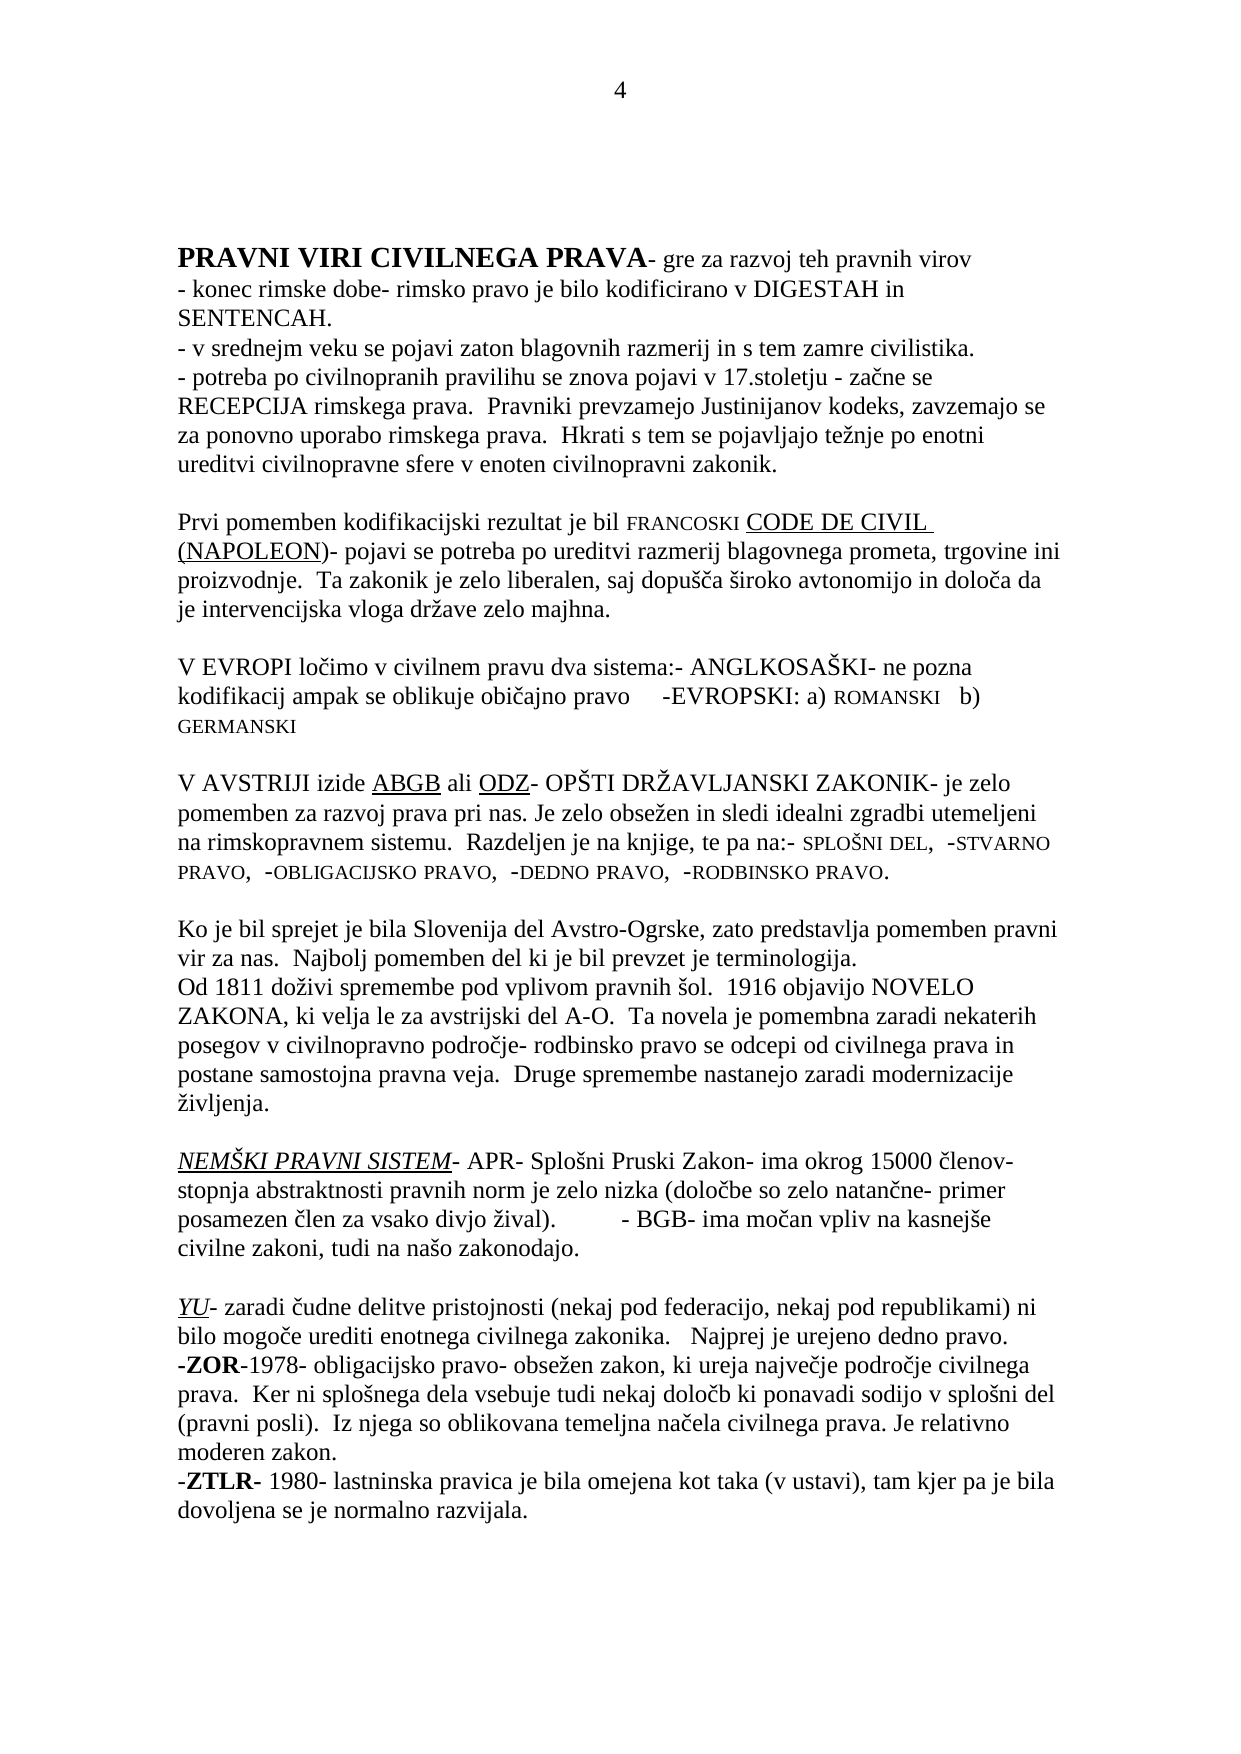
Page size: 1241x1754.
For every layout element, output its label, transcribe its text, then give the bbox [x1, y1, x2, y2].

text - v srednejm veku se pojavi zaton blagovnih razmerij in s tem zamre civilistika. [177, 332, 1063, 361]
text pravni viri civilnega prava- gre za razvoj teh pravnih virov [177, 241, 1063, 274]
text - konec rimske dobe- rimsko pravo je bilo kodificirano v DIGESTAH in SENTENCAH. [177, 274, 1063, 332]
text Od 1811 doživi spremembe pod vplivom pravnih šol. 1916 objavijo NOVELO ZAKONA, ki velja le za avstrijski del A-O. Ta novela je pomembna zaradi nekaterih posegov v civilnopravno področje- rodbinsko pravo se odcepi od civilnega prava in postane samostojna pravna veja. Druge spremembe nastanejo zaradi modernizacije življenja. [177, 972, 1063, 1117]
text Prvi pomemben kodifikacijski rezultat je bil francoski CODE DE CIVIL (NAPOLEON)- pojavi se potreba po ureditvi razmerij blagovnega prometa, trgovine ini proizvodnje. Ta zakonik je zelo liberalen, saj dopušča široko avtonomijo in določa da je intervencijska vloga države zelo majhna. [177, 507, 1063, 623]
text -ZOR-1978- obligacijsko pravo- obsežen zakon, ki ureja največje področje civilnega prava. Ker ni splošnega dela vsebuje tudi nekaj določb ki ponavadi sodijo v splošni del (pravni posli). Iz njega so oblikovana temeljna načela civilnega prava. Je relativno moderen zakon. [177, 1349, 1063, 1466]
text V EVROPI ločimo v civilnem pravu dva sistema:- ANGLKOSAŠKI- ne pozna kodifikacij ampak se oblikuje običajno pravo -EVROPSKI: a) romanski b) germanski [177, 652, 1063, 739]
text Ko je bil sprejet je bila Slovenija del Avstro-Ogrske, zato predstavlja pomemben pravni vir za nas. Najbolj pomemben del ki je bil prevzet je terminologija. [177, 914, 1063, 972]
text V Avstriji izide ABGB ali ODZ- opšti državljanski zakonik- je zelo pomemben za razvoj prava pri nas. Je zelo obsežen in sledi idealni zgradbi utemeljeni na rimskopravnem sistemu. Razdeljen je na knjige, te pa na:- splošni del, -stvarno pravo, -obligacijsko pravo, -dedno pravo, -rodbinsko pravo. [177, 768, 1063, 884]
text YU- zaradi čudne delitve pristojnosti (nekaj pod federacijo, nekaj pod republikami) ni bilo mogoče urediti enotnega civilnega zakonika. Najprej je urejeno dedno pravo. [177, 1291, 1063, 1349]
text -ZTLR- 1980- lastninska pravica je bila omejena kot taka (v ustavi), tam kjer pa je bila dovoljena se je normalno razvijala. [177, 1466, 1063, 1524]
text NEMŠKI PRAVNI SISTEM- APR- Splošni Pruski Zakon- ima okrog 15000 členov- stopnja abstraktnosti pravnih norm je zelo nizka (določbe so zelo natančne- primer posamezen člen za vsako divjo žival). - BGB- ima močan vpliv na kasnejše civilne zakoni, tudi na našo zakonodajo. [177, 1146, 1063, 1262]
text - potreba po civilnopranih pravilihu se znova pojavi v 17.stoletju - začne se RECEPCIJA rimskega prava. Pravniki prevzamejo Justinijanov kodeks, zavzemajo se za ponovno uporabo rimskega prava. Hkrati s tem se pojavljajo težnje po enotni ureditvi civilnopravne sfere v enoten civilnopravni zakonik. [177, 361, 1063, 478]
